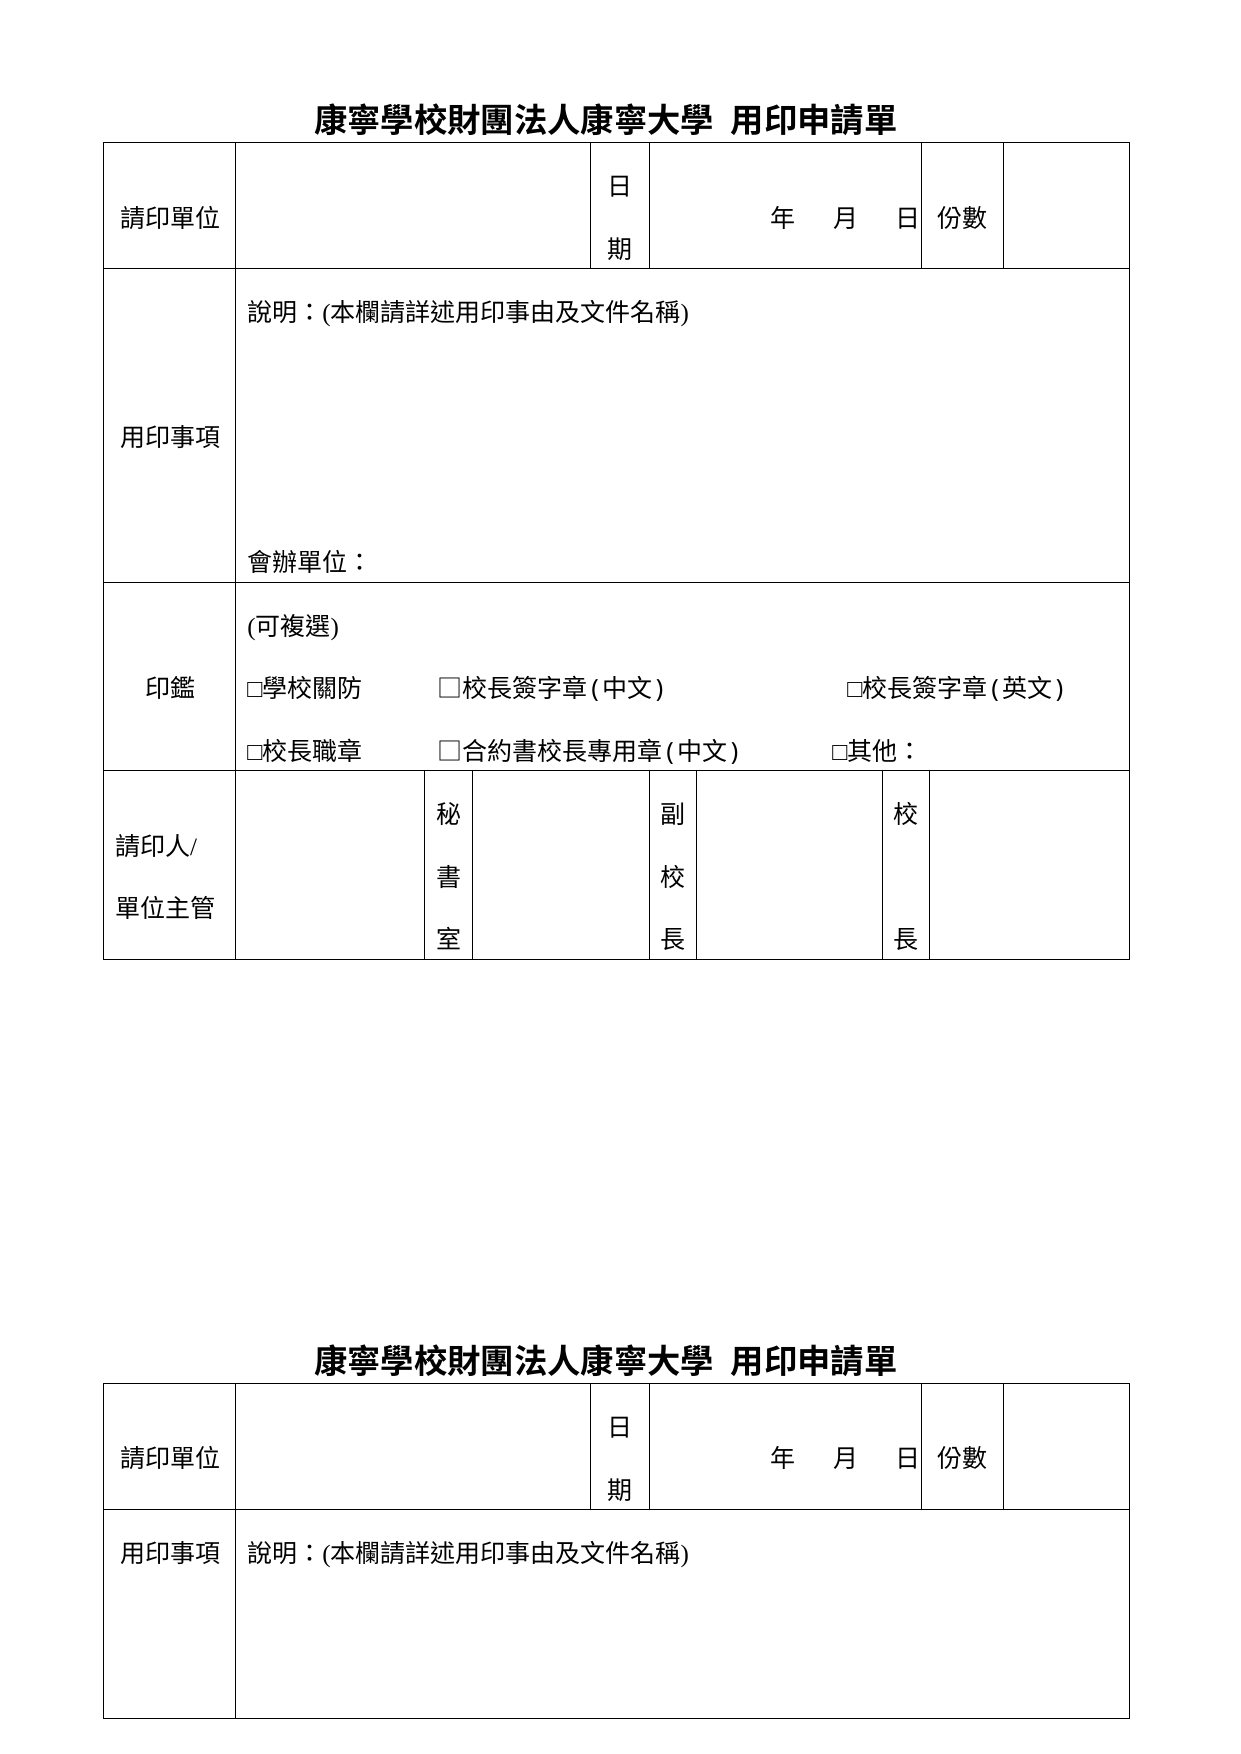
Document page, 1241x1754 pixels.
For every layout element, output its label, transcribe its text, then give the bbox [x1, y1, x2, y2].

table_header 請印單位 [104, 1384, 235, 1509]
table_header 年 月 日 [650, 1384, 921, 1509]
table_cell 請印人/ 單位主管 [104, 771, 235, 959]
table_header 日期 [591, 143, 649, 268]
table_cell [697, 771, 882, 959]
table_header 日期 [591, 1384, 649, 1509]
table_cell [236, 771, 424, 959]
table_header 請印單位 [104, 143, 235, 268]
text 康寧學校財團法人康寧大學 用印申請單 [103, 1335, 1107, 1383]
table_cell 秘 書 室 [425, 771, 472, 959]
table_header [236, 143, 590, 268]
table_cell [930, 771, 1129, 959]
table_header [236, 1384, 590, 1509]
table_cell 印鑑 [104, 583, 235, 770]
table_cell [473, 771, 649, 959]
table_header 份數 [922, 143, 1003, 268]
table_header 份數 [922, 1384, 1003, 1509]
table_cell 說明：(本欄請詳述用印事由及文件名稱) [236, 1510, 1129, 1718]
table_cell 校 長 [883, 771, 929, 959]
table_header [1004, 143, 1129, 268]
table_header [1004, 1384, 1129, 1509]
table_cell 副 校 長 [650, 771, 696, 959]
text 康寧學校財團法人康寧大學 用印申請單 [103, 94, 1107, 142]
table_cell 用印事項 [104, 1510, 235, 1718]
table_header 年 月 日 [650, 143, 921, 268]
table_cell 說明：(本欄請詳述用印事由及文件名稱) 會辦單位： [236, 269, 1129, 582]
table_cell (可複選) □學校關防 □校長簽字章(中文) □校長簽字章(英文) □校長職章 □合約書校長專用章(中文) □其他： [236, 583, 1129, 770]
table_cell 用印事項 [104, 269, 235, 582]
